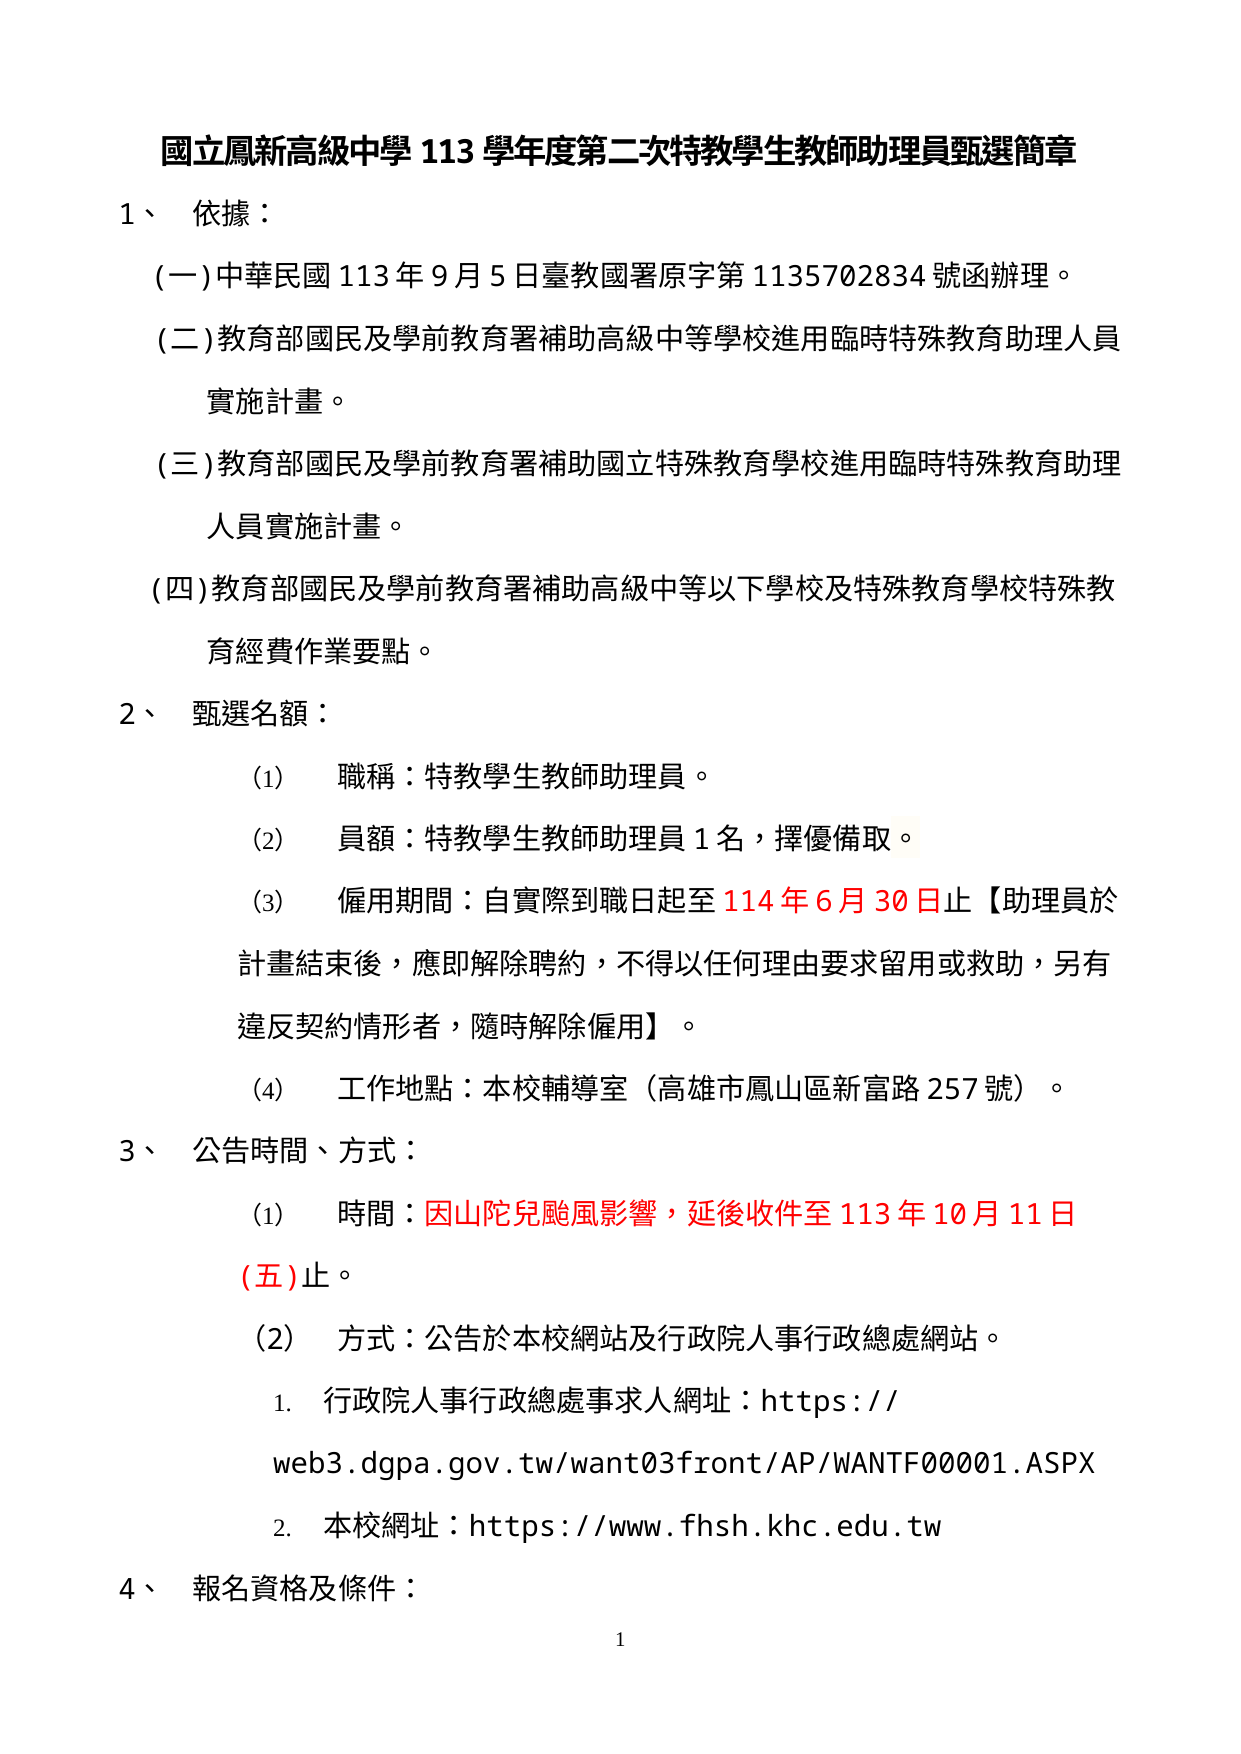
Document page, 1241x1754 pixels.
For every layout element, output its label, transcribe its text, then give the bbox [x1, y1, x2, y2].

list 方式：公告於本校網站及行政院人事行政總處網站。 [237, 1295, 1122, 1358]
text (四)教育部國民及學前教育署補助高級中等以下學校及特殊教育學校特殊教育經費作業要點。 [118, 545, 1122, 670]
list 員額：特教學生教師助理員1名，擇優備取。 [237, 795, 1122, 858]
text 國立鳳新高級中學113學年度第二次特教學生教師助理員甄選簡章 [118, 108, 1122, 170]
list 甄選名額： [118, 670, 1122, 733]
text (二)教育部國民及學前教育署補助高級中等學校進用臨時特殊教育助理人員實施計畫。 [118, 295, 1122, 420]
list 報名資格及條件： [118, 1545, 1122, 1608]
list 僱用期間：自實際到職日起至114年6月30日止【助理員於計畫結束後，應即解除聘約，不得以任何理由要求留用或救助，另有違反契約情形者，隨時解除僱用】。 [237, 858, 1122, 1045]
text (一)中華民國113年9月5日臺教國署原字第1135702834號函辦理。 [118, 233, 1122, 295]
list 時間：因山陀兒颱風影響，延後收件至113年10月11日(五)止。 [237, 1170, 1122, 1295]
list 職稱：特教學生教師助理員。 [237, 733, 1122, 795]
list 本校網址：https://www.fhsh.khc.edu.tw [273, 1483, 1122, 1545]
list 公告時間、方式： [118, 1108, 1122, 1170]
list 行政院人事行政總處事求人網址：https://web3.dgpa.gov.tw/want03front/AP/WANTF00001.ASPX [273, 1358, 1122, 1483]
list 工作地點：本校輔導室（高雄市鳳山區新富路257號）。 [237, 1045, 1122, 1108]
list 依據： [118, 170, 1122, 233]
text (三)教育部國民及學前教育署補助國立特殊教育學校進用臨時特殊教育助理 人員實施計畫。 [118, 420, 1122, 545]
